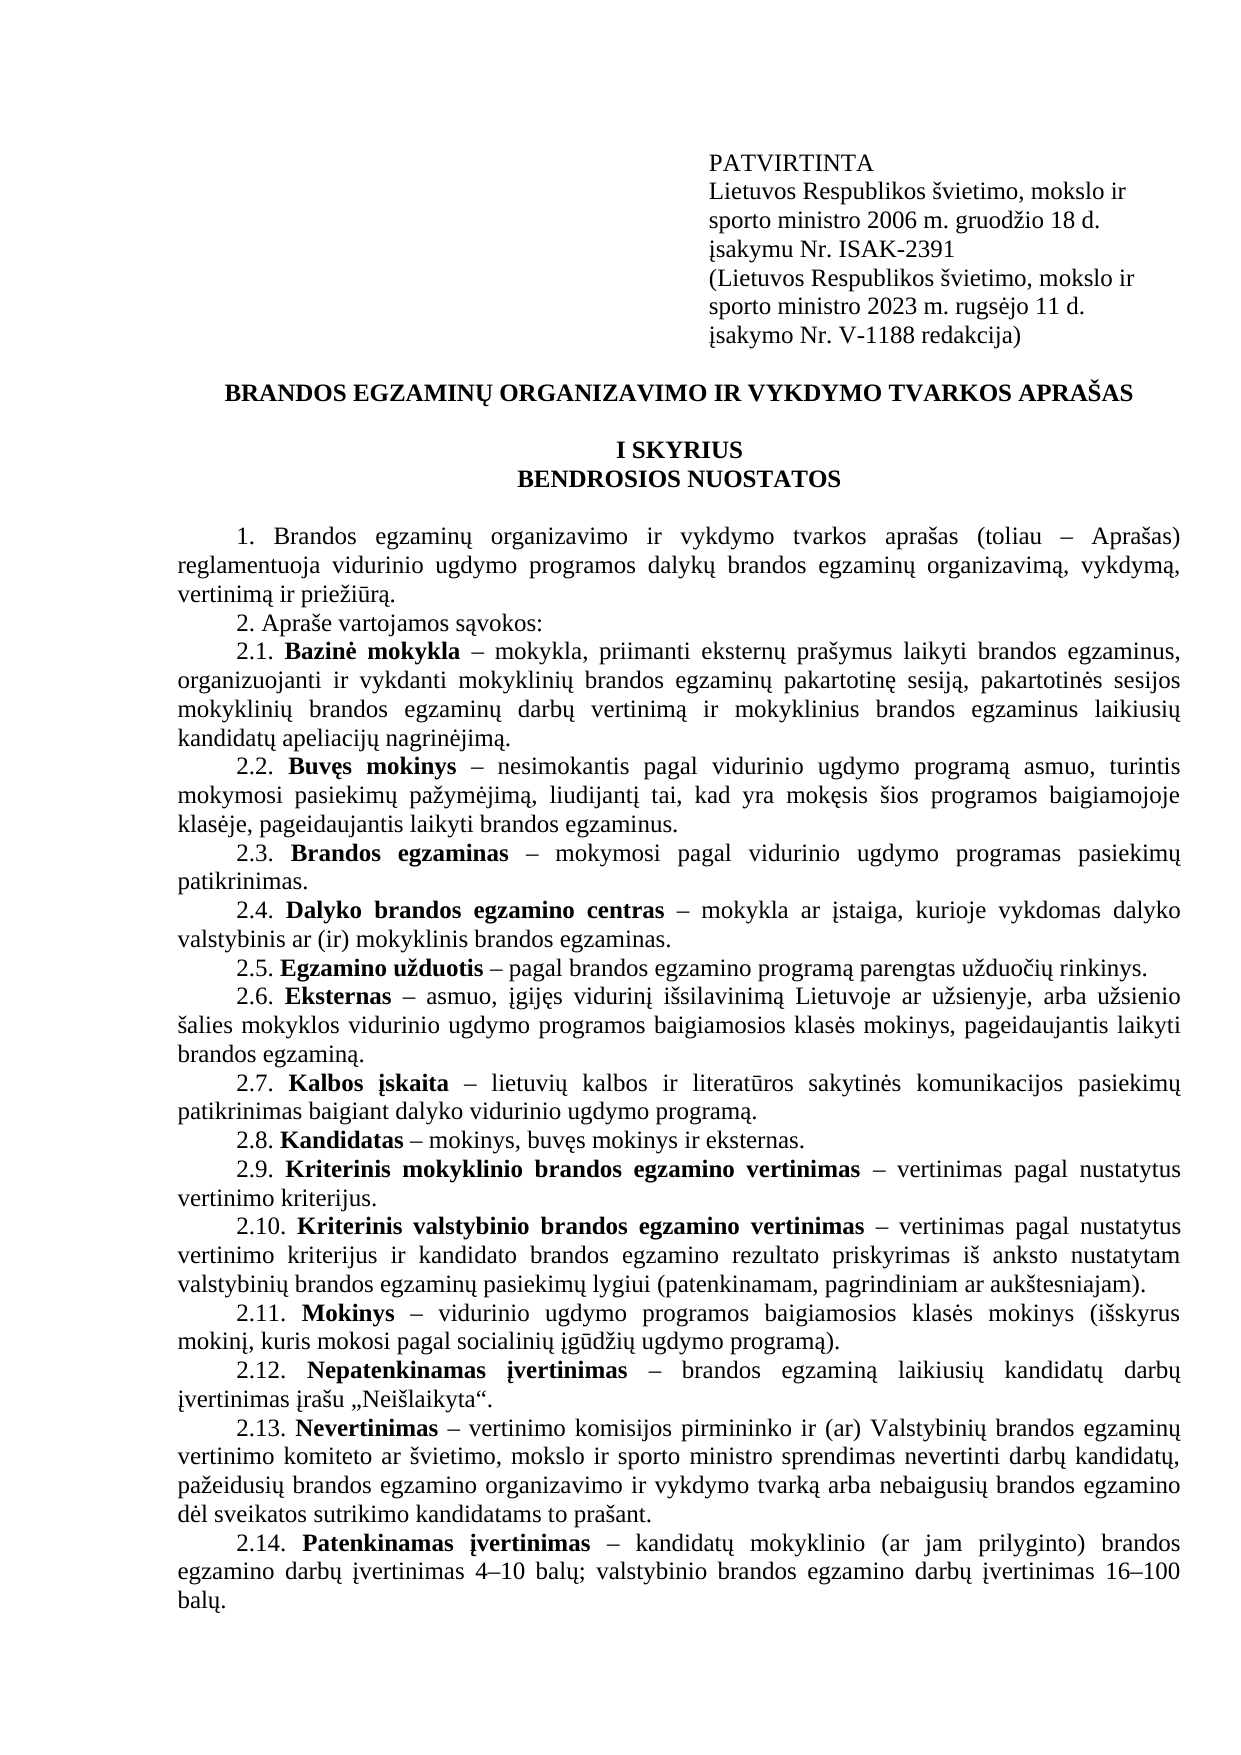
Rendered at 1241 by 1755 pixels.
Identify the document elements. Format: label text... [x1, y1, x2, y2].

text 2.1. Bazinė mokykla – mokykla, priimanti eksternų prašymus laikyti brandos egzaminus, organizuojanti ir vykdanti mokyklinių brandos egzaminų pakartotinę sesiją, pakartotinės sesijos mokyklinių brandos egzaminų darbų vertinimą ir mokyklinius brandos egzaminus laikiusių kandidatų apeliacijų nagrinėjimą. [177, 636, 1181, 751]
text 2.3. Brandos egzaminas – mokymosi pagal vidurinio ugdymo programas pasiekimų patikrinimas. [177, 838, 1181, 895]
text 2.14. Patenkinamas įvertinimas – kandidatų mokyklinio (ar jam prilyginto) brandos egzamino darbų įvertinimas 4–10 balų; valstybinio brandos egzamino darbų įvertinimas 16–100 balų. [177, 1528, 1181, 1614]
text 2.2. Buvęs mokinys – nesimokantis pagal vidurinio ugdymo programą asmuo, turintis mokymosi pasiekimų pažymėjimą, liudijantį tai, kad yra mokęsis šios programos baigiamojoje klasėje, pageidaujantis laikyti brandos egzaminus. [177, 751, 1181, 838]
text sporto ministro 2023 m. rugsėjo 11 d. [177, 291, 1181, 320]
text įsakymo Nr. V-1188 redakcija) [177, 320, 1181, 349]
text 2.6. Eksternas – asmuo, įgijęs vidurinį išsilavinimą Lietuvoje ar užsienyje, arba užsienio šalies mokyklos vidurinio ugdymo programos baigiamosios klasės mokinys, pageidaujantis laikyti brandos egzaminą. [177, 981, 1181, 1068]
text BRANDOS EGZAMINŲ ORGANIZAVIMO IR VYKDYMO TVARKOS APRAŠAS [177, 378, 1181, 406]
subtitle 2.7. Kalbos įskaita – lietuvių kalbos ir literatūros sakytinės komunikacijos pasiekimų patikrinimas baigiant dalyko vidurinio ugdymo programą. [177, 1068, 1181, 1125]
text įsakymu Nr. ISAK-2391 [177, 234, 1181, 263]
text 2.9. Kriterinis mokyklinio brandos egzamino vertinimas – vertinimas pagal nustatytus vertinimo kriterijus. [177, 1154, 1181, 1211]
text sporto ministro 2006 m. gruodžio 18 d. [177, 205, 1181, 234]
text 2.5. Egzamino užduotis – pagal brandos egzamino programą parengtas užduočių rinkinys. [177, 953, 1181, 981]
text BENDROSIOS NUOSTATOS [177, 464, 1181, 493]
text 1. Brandos egzaminų organizavimo ir vykdymo tvarkos aprašas (toliau – Aprašas) reglamentuoja vidurinio ugdymo programos dalykų brandos egzaminų organizavimą, vykdymą, vertinimą ir priežiūrą. [177, 521, 1181, 608]
text 2. Apraše vartojamos sąvokos: [177, 608, 1181, 636]
text 2.12. Nepatenkinamas įvertinimas – brandos egzaminą laikiusių kandidatų darbų įvertinimas įrašu „Neišlaikyta“. [177, 1355, 1181, 1413]
text 2.13. Nevertinimas – vertinimo komisijos pirmininko ir (ar) Valstybinių brandos egzaminų vertinimo komiteto ar švietimo, mokslo ir sporto ministro sprendimas nevertinti darbų kandidatų, pažeidusių brandos egzamino organizavimo ir vykdymo tvarką arba nebaigusių brandos egzamino dėl sveikatos sutrikimo kandidatams to prašant. [177, 1413, 1181, 1528]
text (Lietuvos Respublikos švietimo, mokslo ir [177, 263, 1181, 291]
text Lietuvos Respublikos švietimo, mokslo ir [177, 176, 1181, 205]
text 2.11. Mokinys – vidurinio ugdymo programos baigiamosios klasės mokinys (išskyrus mokinį, kuris mokosi pagal socialinių įgūdžių ugdymo programą). [177, 1298, 1181, 1355]
text 2.8. Kandidatas – mokinys, buvęs mokinys ir eksternas. [177, 1125, 1181, 1154]
text 2.4. Dalyko brandos egzamino centras – mokykla ar įstaiga, kurioje vykdomas dalyko valstybinis ar (ir) mokyklinis brandos egzaminas. [177, 895, 1181, 953]
text I SKYRIUS [177, 435, 1181, 464]
text 2.10. Kriterinis valstybinio brandos egzamino vertinimas – vertinimas pagal nustatytus vertinimo kriterijus ir kandidato brandos egzamino rezultato priskyrimas iš anksto nustatytam valstybinių brandos egzaminų pasiekimų lygiui (patenkinamam, pagrindiniam ar aukštesniajam). [177, 1211, 1181, 1298]
text PATVIRTINTA [177, 148, 1181, 176]
